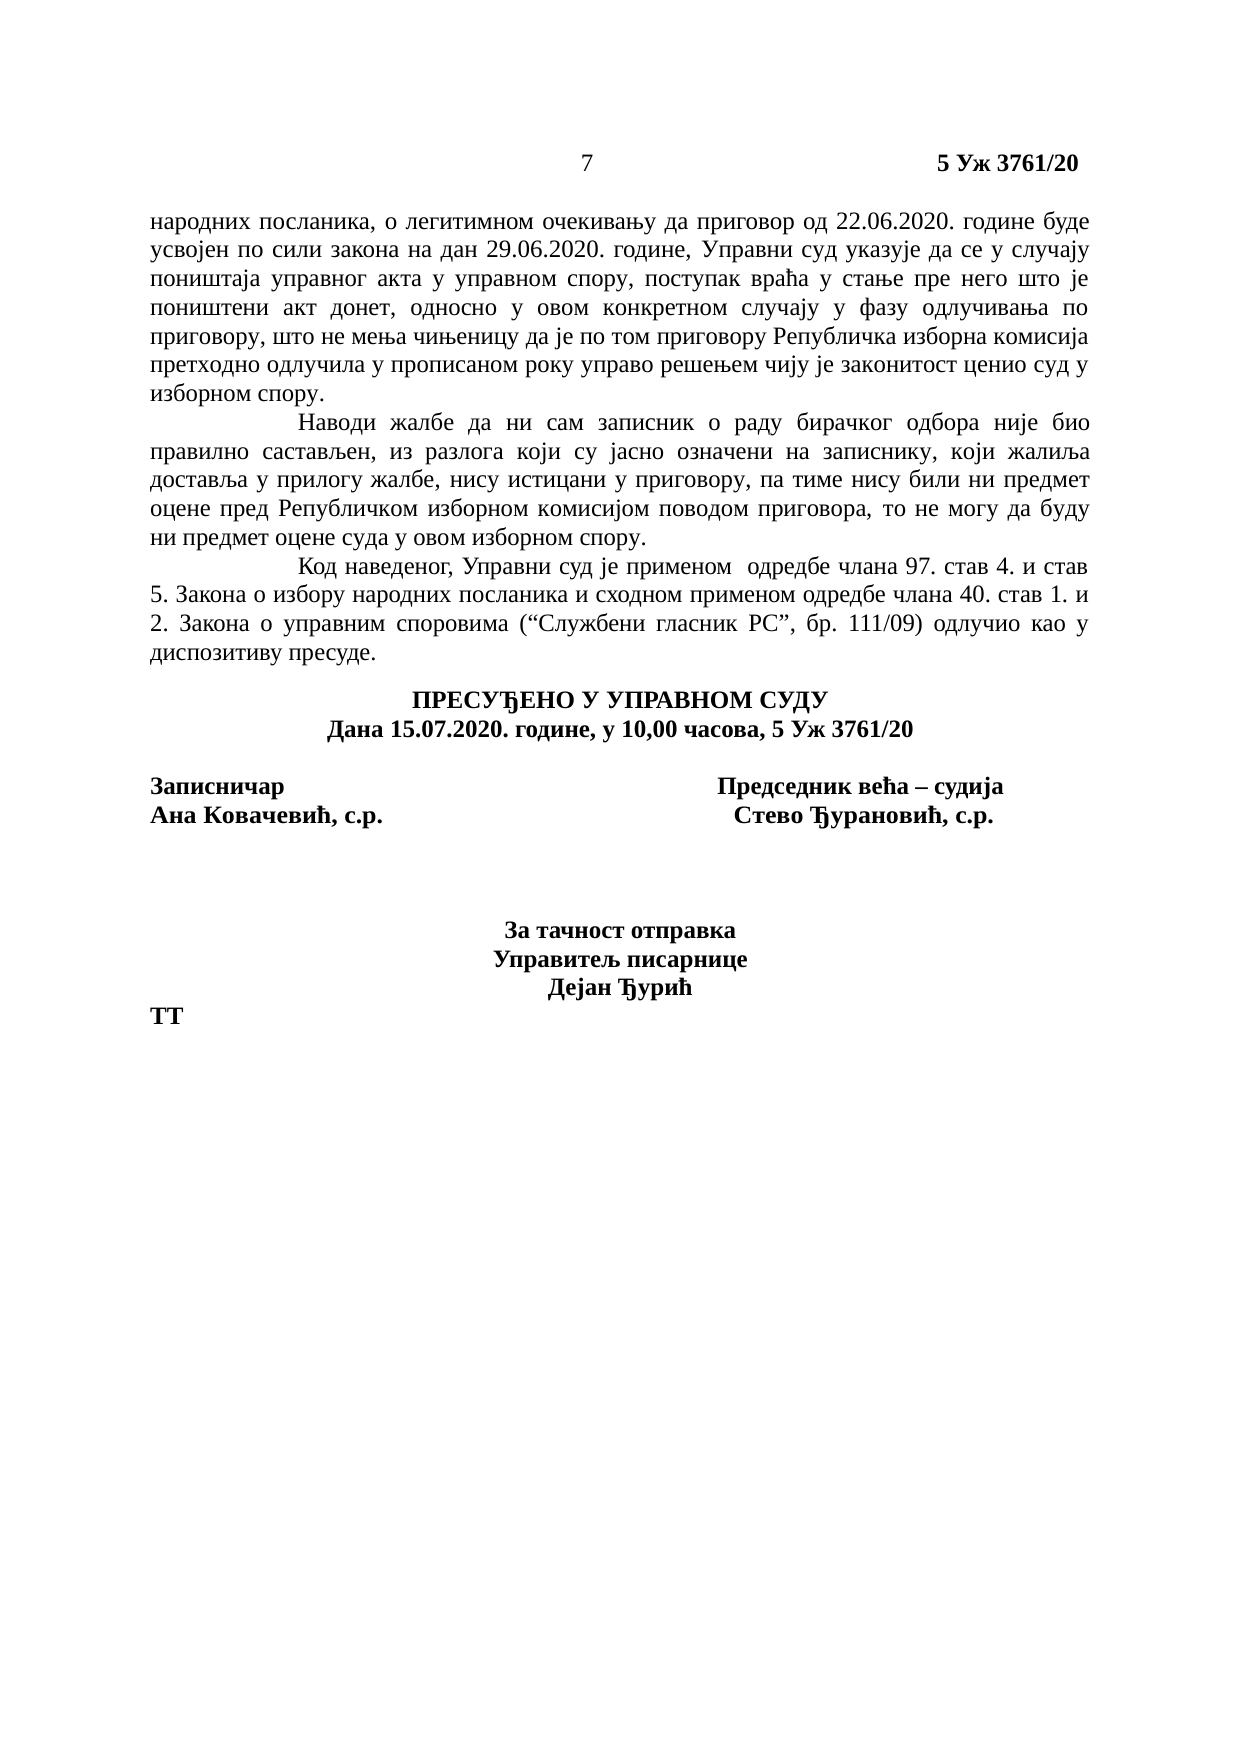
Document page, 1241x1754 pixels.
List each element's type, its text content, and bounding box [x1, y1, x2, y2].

text Наводи жалбе да ни сам записник о раду бирачког одбора није био правилно састављен, из разлога који су јасно означени на записнику, који жалиља доставља у прилогу жалбе, нису истицани у приговору, па тиме нису били ни предмет оцене пред Републичком изборном комисијом поводом приговора, то не могу да буду ни предмет оцене суда у овом изборном спору. [150, 407, 1090, 551]
text Управитељ писарнице [150, 944, 1090, 972]
text Дејан Ђурић [150, 972, 1090, 1001]
text За тачност отправка [150, 915, 1090, 944]
text Дана 15.07.2020. године, у 10,00 часова, 5 Уж 3761/20 [150, 714, 1090, 742]
text ТТ [150, 1001, 1090, 1030]
text ПРЕСУЂЕНО У УПРАВНОМ СУДУ [150, 685, 1090, 714]
text Записничар Председник већа – судија [150, 771, 1090, 800]
text Код наведеног, Управни суд је применом одредбе члана 97. став 4. и став 5. Закона о избору народних посланика и сходном применом одредбе члана 40. став 1. и 2. Закона о управним споровима (“Службени гласник РС”, бр. 111/09) одлучио као у диспозитиву пресуде. [150, 551, 1090, 666]
text народних посланика, о легитимном очекивању да приговор од 22.06.2020. године буде усвојен по сили закона на дан 29.06.2020. године, Управни суд указује да се у случају поништаја управног акта у управном спору, поступак враћа у стање пре него што је поништени акт донет, односно у овом конкретном случају у фазу одлучивања по приговору, што не мења чињеницу да је по том приговору Републичка изборна комисија претходно одлучила у прописаном року управо решењем чију је законитост ценио суд у изборном спору. [150, 206, 1090, 407]
text Ана Ковачевић, с.р. Стево Ђурановић, с.р. [150, 800, 1090, 829]
